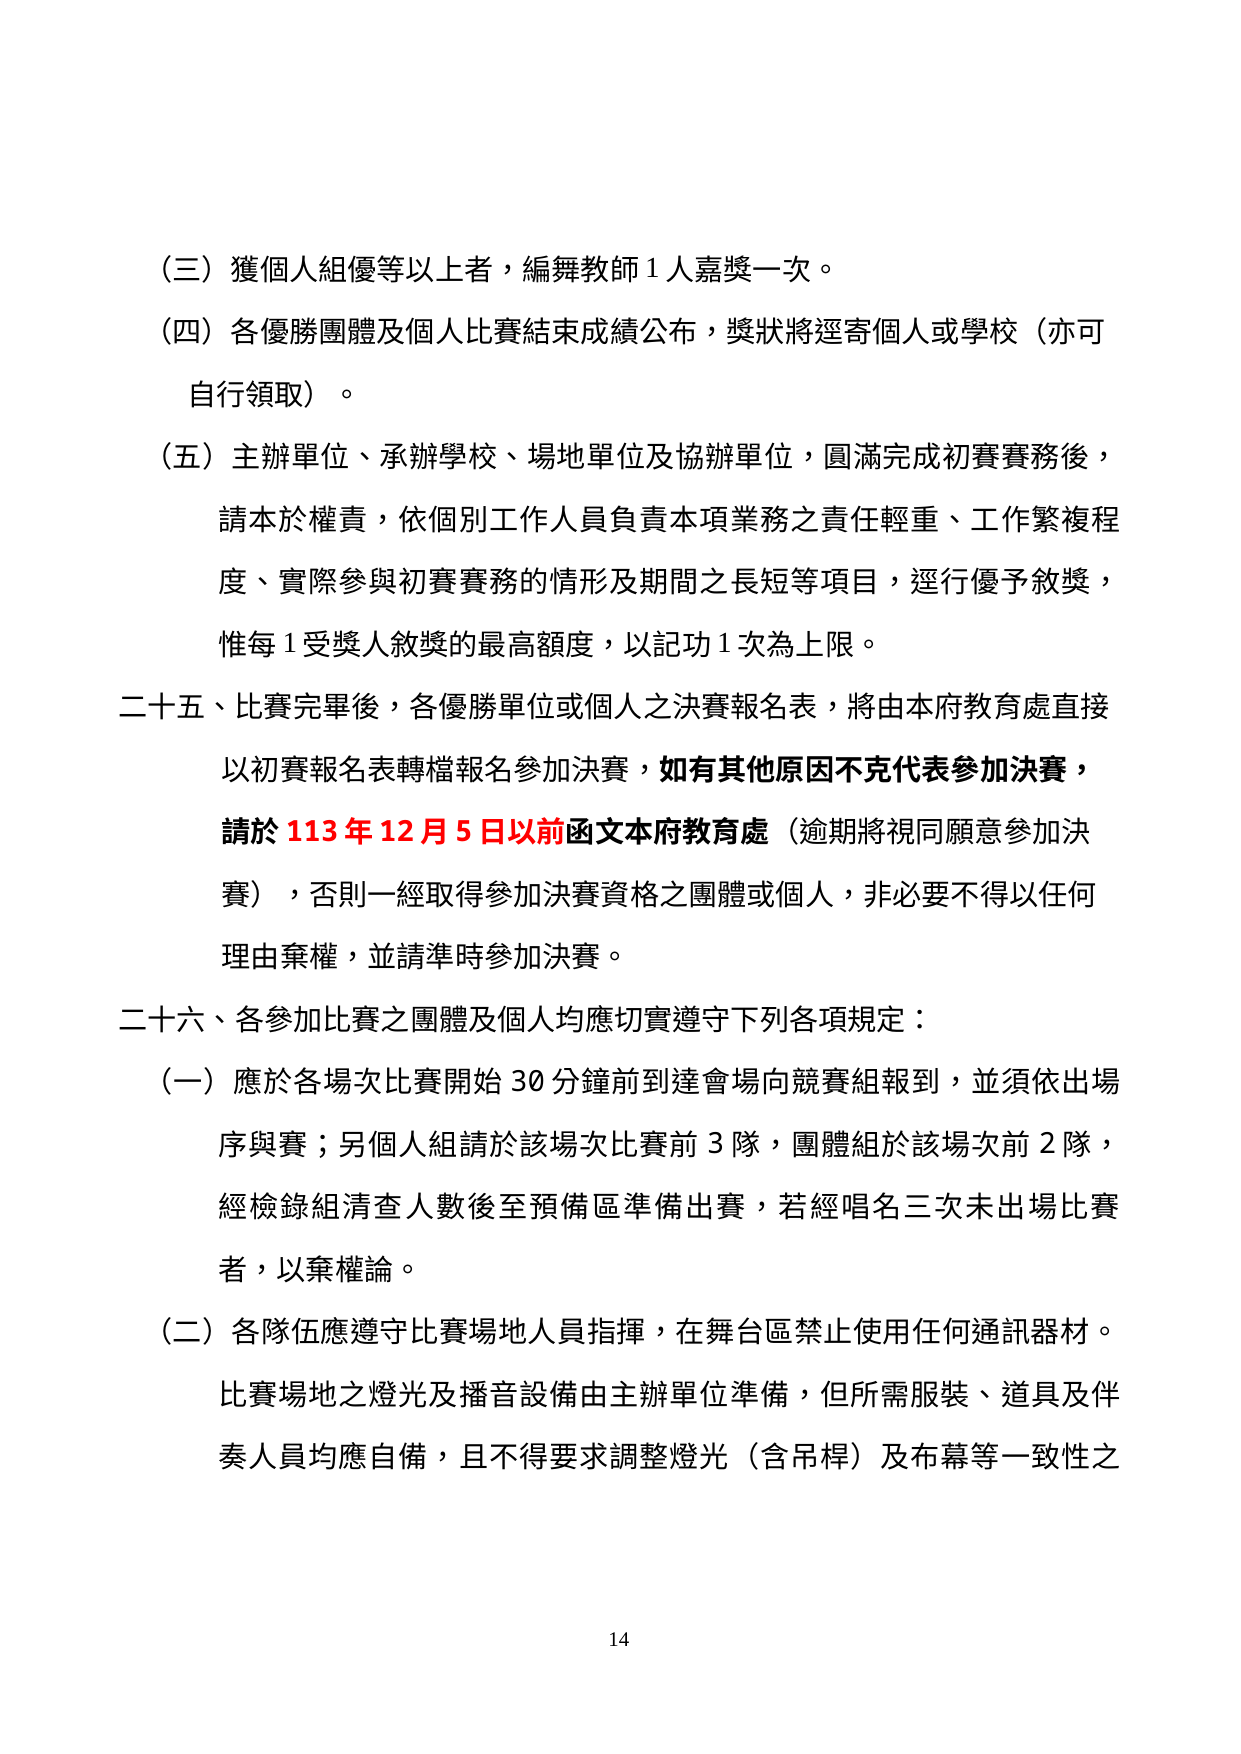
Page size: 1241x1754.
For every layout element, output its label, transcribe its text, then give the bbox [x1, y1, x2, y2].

text （五）主辦單位、承辦學校、場地單位及協辦單位，圓滿完成初賽賽務後，請本於權責，依個別工作人員負責本項業務之責任輕重、工作繁複程度、實際參與初賽賽務的情形及期間之長短等項目，逕行優予敘獎，惟每1受獎人敘獎的最高額度，以記功1次為上限。 [143, 413, 1122, 663]
text （四）各優勝團體及個人比賽結束成績公布，獎狀將逕寄個人或學校（亦可 [143, 288, 1122, 351]
text （一）應於各場次比賽開始30分鐘前到達會場向競賽組報到，並須依出場序與賽；另個人組請於該場次比賽前3隊，團體組於該場次前2隊，經檢錄組清查人數後至預備區準備出賽，若經唱名三次未出場比賽者，以棄權論。 [143, 1038, 1122, 1288]
text （二）各隊伍應遵守比賽場地人員指揮，在舞台區禁止使用任何通訊器材。比賽場地之燈光及播音設備由主辦單位準備，但所需服裝、道具及伴奏人員均應自備，且不得要求調整燈光（含吊桿）及布幕等一致性之 [143, 1288, 1122, 1476]
text 二十六、各參加比賽之團體及個人均應切實遵守下列各項規定： [118, 976, 1122, 1038]
text 自行領取）。 [143, 351, 1122, 413]
text （三）獲個人組優等以上者，編舞教師1人嘉獎一次。 [143, 226, 1122, 288]
text 二十五、比賽完畢後，各優勝單位或個人之決賽報名表，將由本府教育處直接以初賽報名表轉檔報名參加決賽，如有其他原因不克代表參加決賽，請於113年12月5日以前函文本府教育處（逾期將視同願意參加決賽），否則一經取得參加決賽資格之團體或個人，非必要不得以任何理由棄權，並請準時參加決賽。 [118, 663, 1122, 976]
